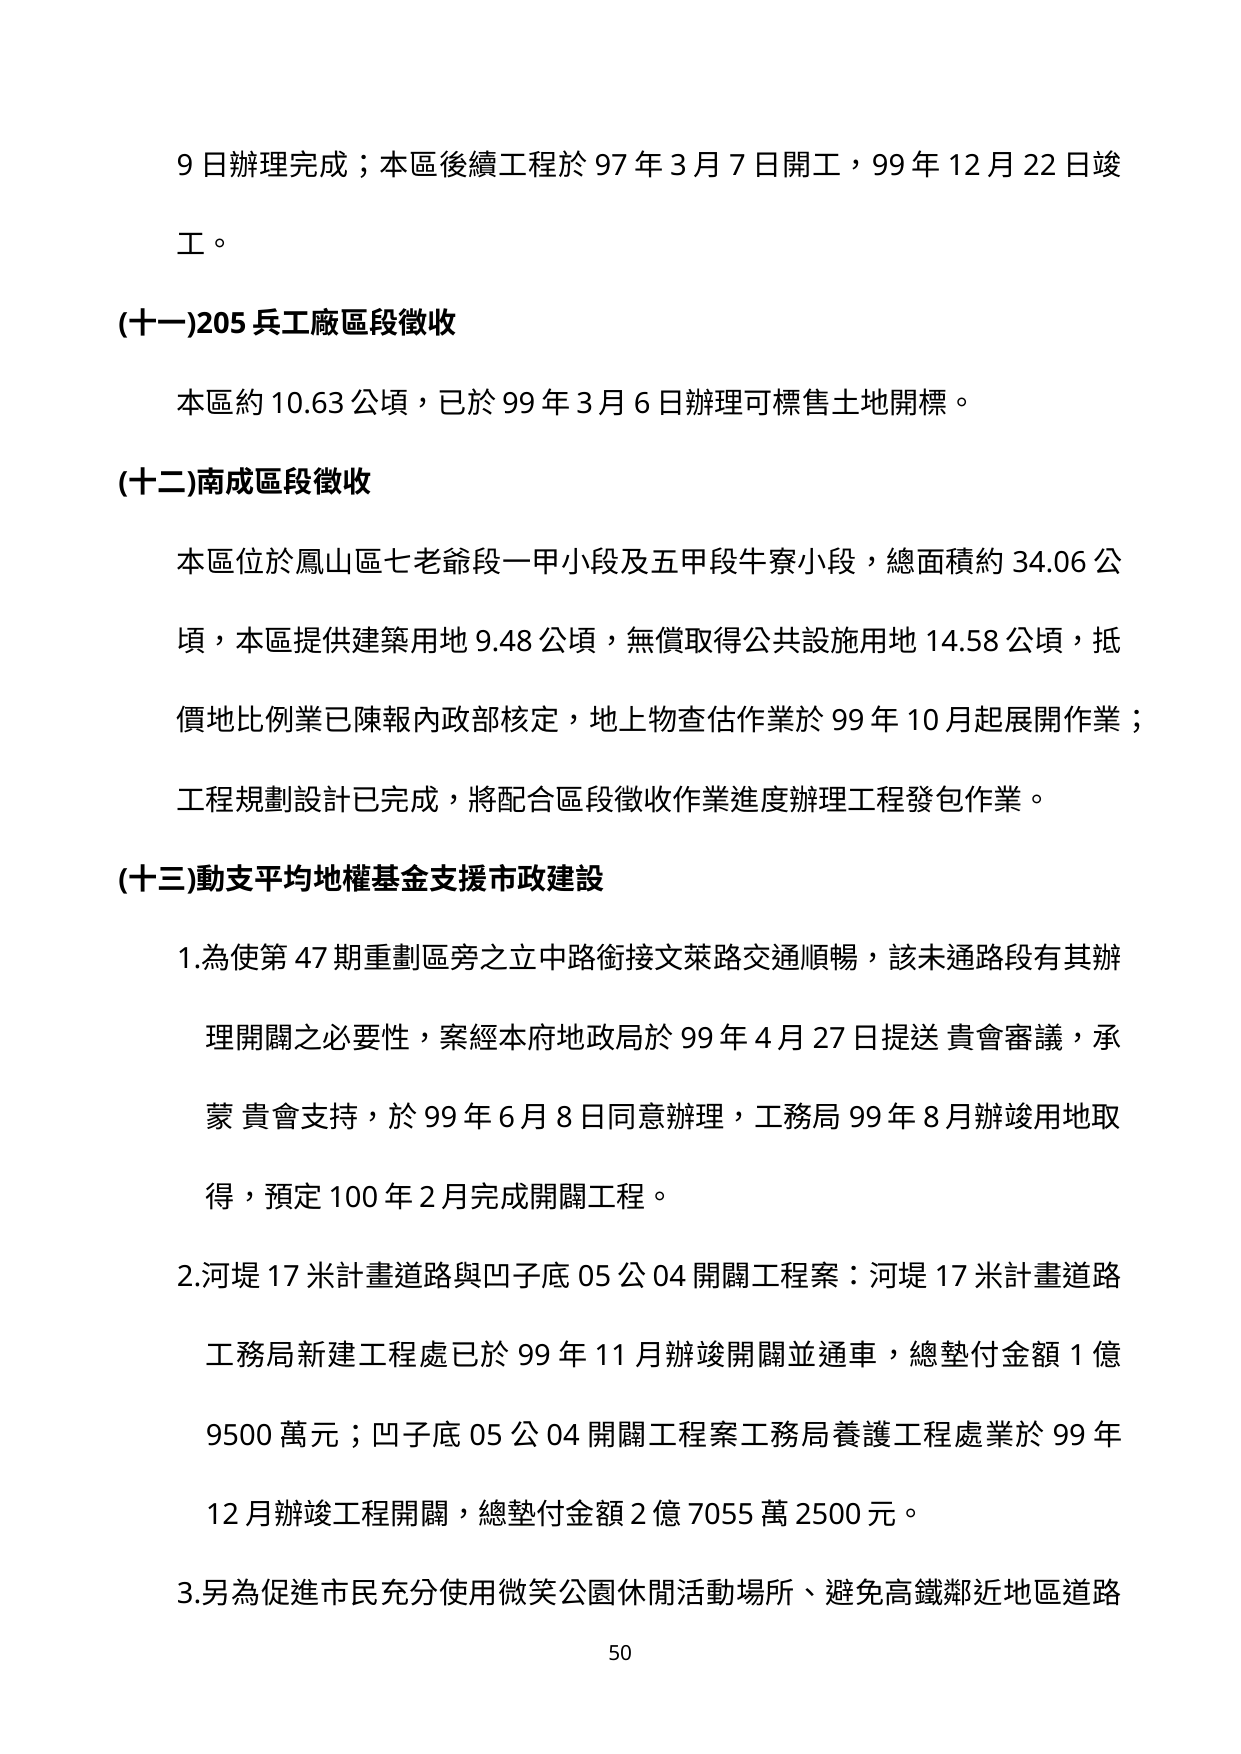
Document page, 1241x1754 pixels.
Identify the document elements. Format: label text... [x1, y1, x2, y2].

text (十二)南成區段徵收 [118, 440, 1122, 520]
text (十三)動支平均地權基金支援市政建設 [118, 837, 1122, 917]
text 本區位於鳳山區七老爺段一甲小段及五甲段牛寮小段，總面積約34.06公頃，本區提供建築用地9.48公頃，無償取得公共設施用地14.58公頃，抵價地比例業已陳報內政部核定，地上物查估作業於99年10月起展開作業；工程規劃設計已完成，將配合區段徵收作業進度辦理工程發包作業。 [176, 520, 1122, 837]
text 1.為使第47期重劃區旁之立中路銜接文萊路交通順暢，該未通路段有其辦理開闢之必要性，案經本府地政局於99年4月27日提送 貴會審議，承蒙 貴會支持，於99年6月8日同意辦理，工務局99年8月辦竣用地取得，預定100年2月完成開闢工程。 [177, 917, 1122, 1234]
text (十一)205兵工廠區段徵收 [118, 282, 1122, 361]
text 3.另為促進市民充分使用微笑公園休閒活動場所、避免高鐵鄰近地區道路 [177, 1552, 1122, 1631]
text 本區約10.63公頃，已於99年3月6日辦理可標售土地開標。 [176, 361, 1122, 440]
text 9日辦理完成；本區後續工程於97年3月7日開工，99年12月22日竣工。 [176, 123, 1122, 282]
text 2.河堤17米計畫道路與凹子底05公04開闢工程案：河堤17米計畫道路工務局新建工程處已於99年11月辦竣開闢並通車，總墊付金額1億9500萬元；凹子底05公04開闢工程案工務局養護工程處業於99年12月辦竣工程開闢，總墊付金額2億7055萬2500元。 [177, 1234, 1122, 1552]
